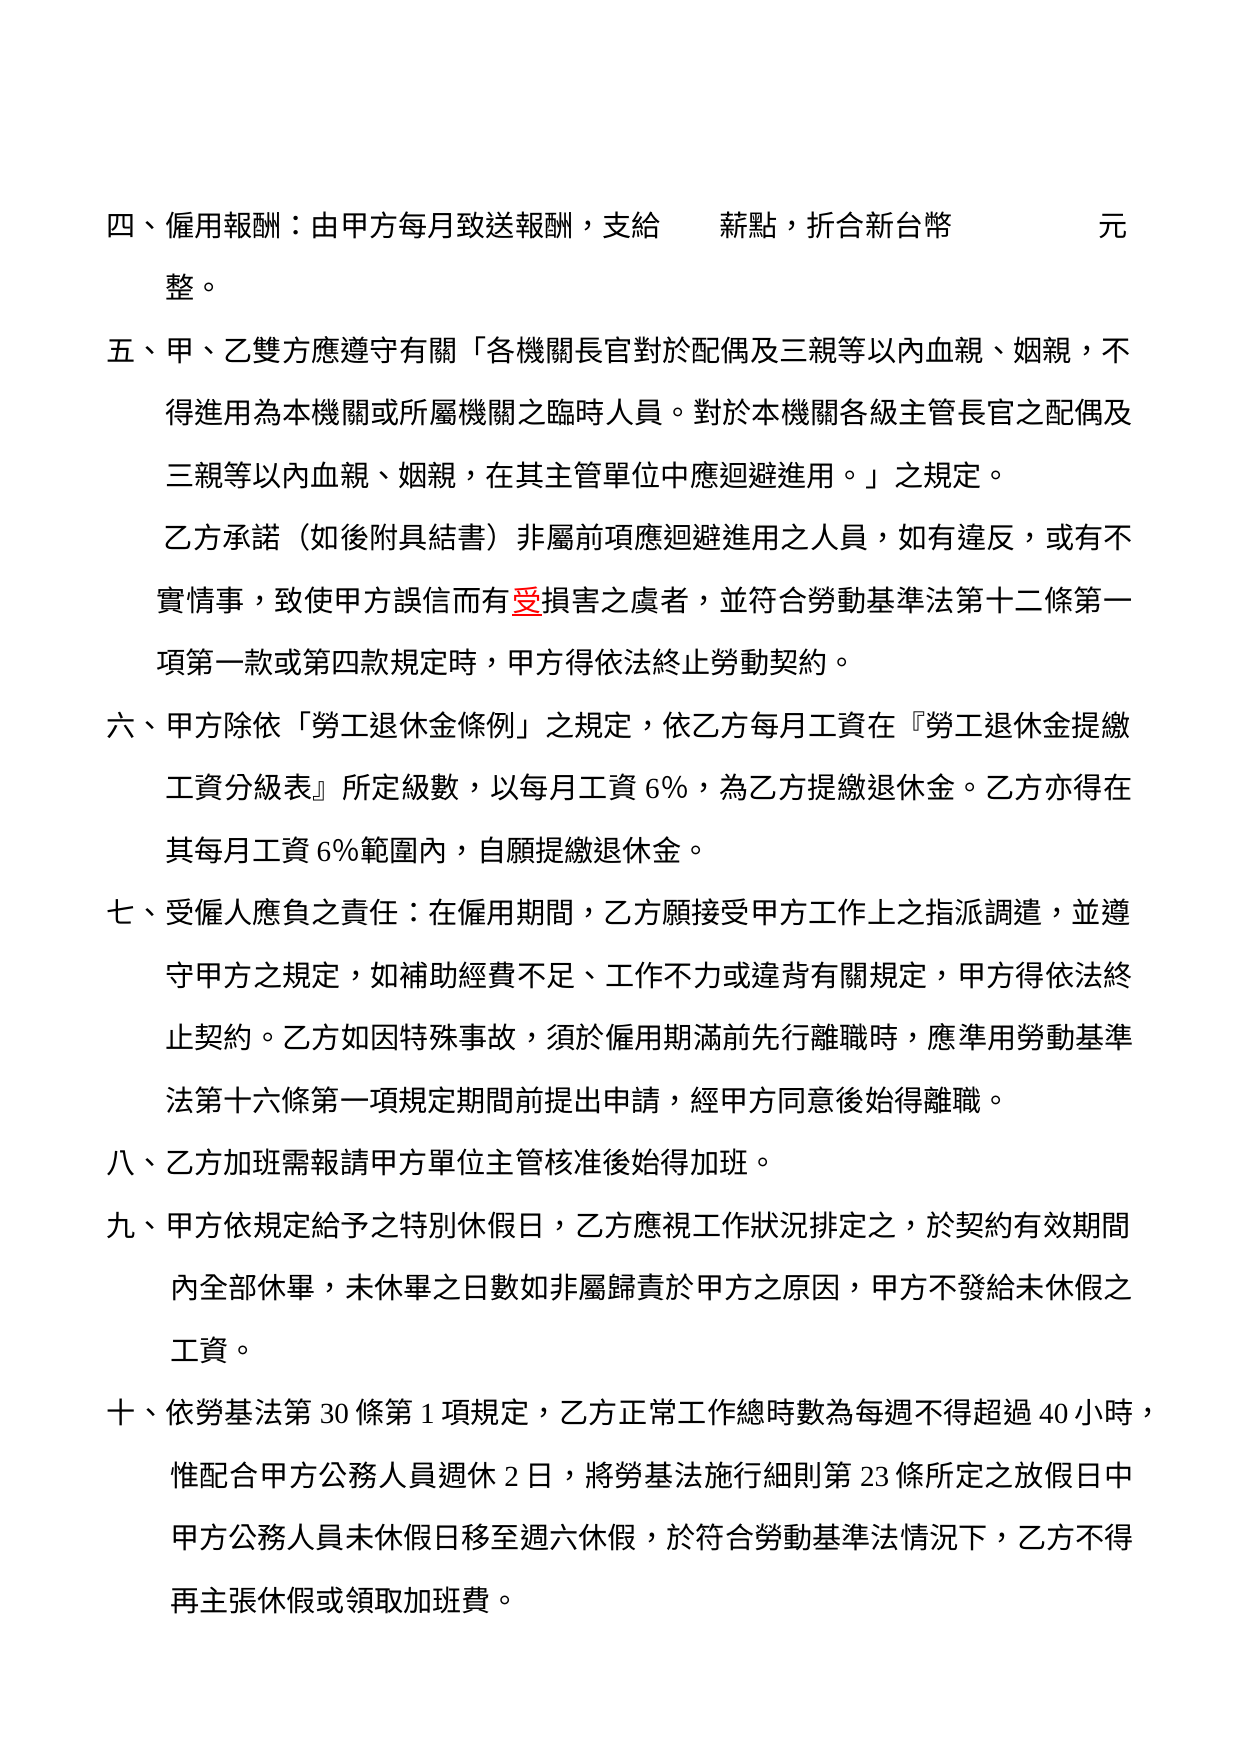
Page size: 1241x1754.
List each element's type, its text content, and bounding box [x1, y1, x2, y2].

text 九、甲方依規定給予之特別休假日，乙方應視工作狀況排定之，於契約有效期間內全部休畢，未休畢之日數如非屬歸責於甲方之原因，甲方不發給未休假之工資。 [106, 1182, 1134, 1369]
text 八、乙方加班需報請甲方單位主管核准後始得加班。 [106, 1119, 1134, 1182]
text 乙方承諾（如後附具結書）非屬前項應迴避進用之人員，如有違反，或有不實情事，致使甲方誤信而有受損害之虞者，並符合勞動基準法第十二條第一項第一款或第四款規定時，甲方得依法終止勞動契約。 [156, 494, 1134, 682]
text 四、僱用報酬：由甲方每月致送報酬，支給 薪點，折合新台幣 元整。 [106, 182, 1134, 307]
text 六、甲方除依「勞工退休金條例」之規定，依乙方每月工資在『勞工退休金提繳工資分級表』所定級數，以每月工資6％，為乙方提繳退休金。乙方亦得在其每月工資6％範圍內，自願提繳退休金。 [106, 682, 1134, 869]
text 十、依勞基法第30條第1項規定，乙方正常工作總時數為每週不得超過40小時，惟配合甲方公務人員週休2日，將勞基法施行細則第23條所定之放假日中甲方公務人員未休假日移至週六休假，於符合勞動基準法情況下，乙方不得再主張休假或領取加班費。 [106, 1369, 1134, 1619]
text 五、甲、乙雙方應遵守有關「各機關長官對於配偶及三親等以內血親、姻親，不得進用為本機關或所屬機關之臨時人員。對於本機關各級主管長官之配偶及三親等以內血親、姻親，在其主管單位中應迴避進用。」之規定。 [106, 307, 1134, 494]
text 七、受僱人應負之責任：在僱用期間，乙方願接受甲方工作上之指派調遣，並遵守甲方之規定，如補助經費不足、工作不力或違背有關規定，甲方得依法終止契約。乙方如因特殊事故，須於僱用期滿前先行離職時，應準用勞動基準法第十六條第一項規定期間前提出申請，經甲方同意後始得離職。 [106, 869, 1134, 1119]
